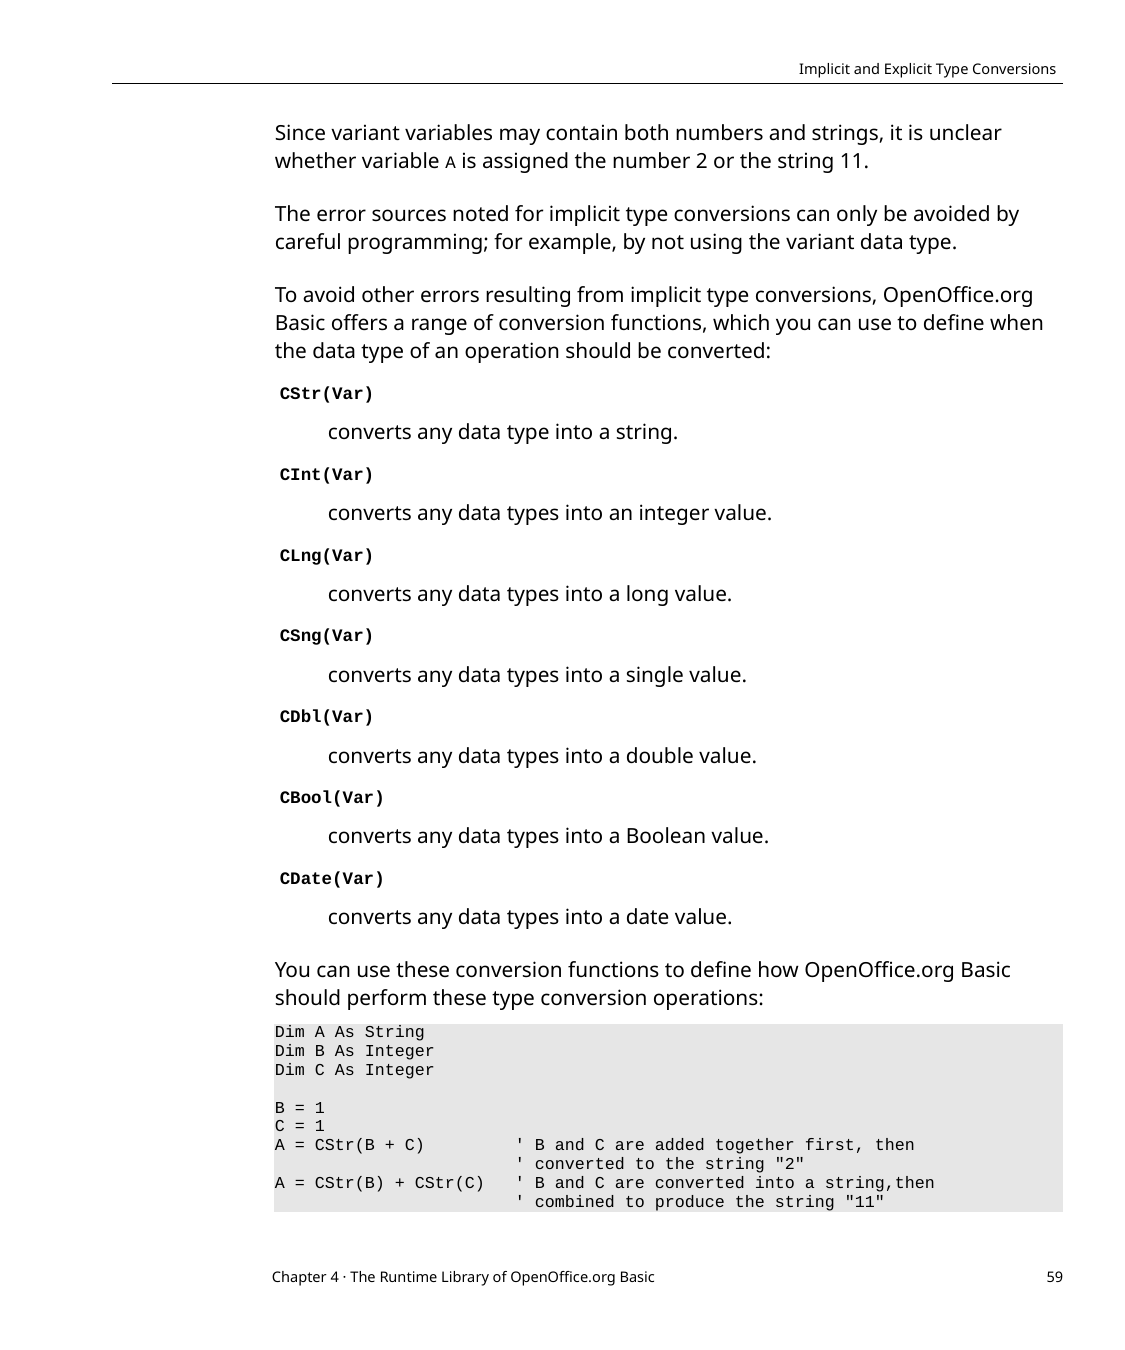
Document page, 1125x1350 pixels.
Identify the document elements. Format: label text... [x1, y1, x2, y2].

list CSng(Var) [274, 619, 1063, 648]
list converts any data types into a single value. [322, 660, 1063, 688]
list converts any data types into a Boolean value. [322, 822, 1063, 850]
list converts any data types into a long value. [322, 579, 1063, 608]
text To avoid other errors resulting from implicit type conversions, OpenOffice.org Basic offers a range of conversion functions, which you can use to define when the data type of an operation should be converted: [274, 280, 1063, 365]
list converts any data types into a date value. [322, 902, 1063, 931]
text Since variant variables may contain both numbers and strings, it is unclear whether variable A is assigned the number 2 or the string 11. [274, 118, 1063, 175]
list CDbl(Var) [274, 700, 1063, 729]
list converts any data types into a double value. [322, 741, 1063, 769]
text The error sources noted for implicit type conversions can only be avoided by careful programming; for example, by not using the variant data type. [274, 199, 1063, 256]
text Dim A As String Dim B As Integer Dim C As Integer B = 1 C = 1 A = CStr(B + C) ' B and C are added together first, then ' converted to the string "2" A = CStr(B) + CStr(C) ' B and C are converted into a string,then ' combined to produce the string "11" [274, 1024, 1063, 1212]
list CDate(Var) [274, 862, 1063, 891]
list converts any data type into a string. [322, 417, 1063, 446]
list CLng(Var) [274, 539, 1063, 567]
list CBool(Var) [274, 781, 1063, 810]
text You can use these conversion functions to define how OpenOffice.org Basic should perform these type conversion operations: [274, 955, 1063, 1012]
list CInt(Var) [274, 458, 1063, 486]
list converts any data types into an integer value. [322, 498, 1063, 527]
list CStr(Var) [274, 377, 1063, 406]
